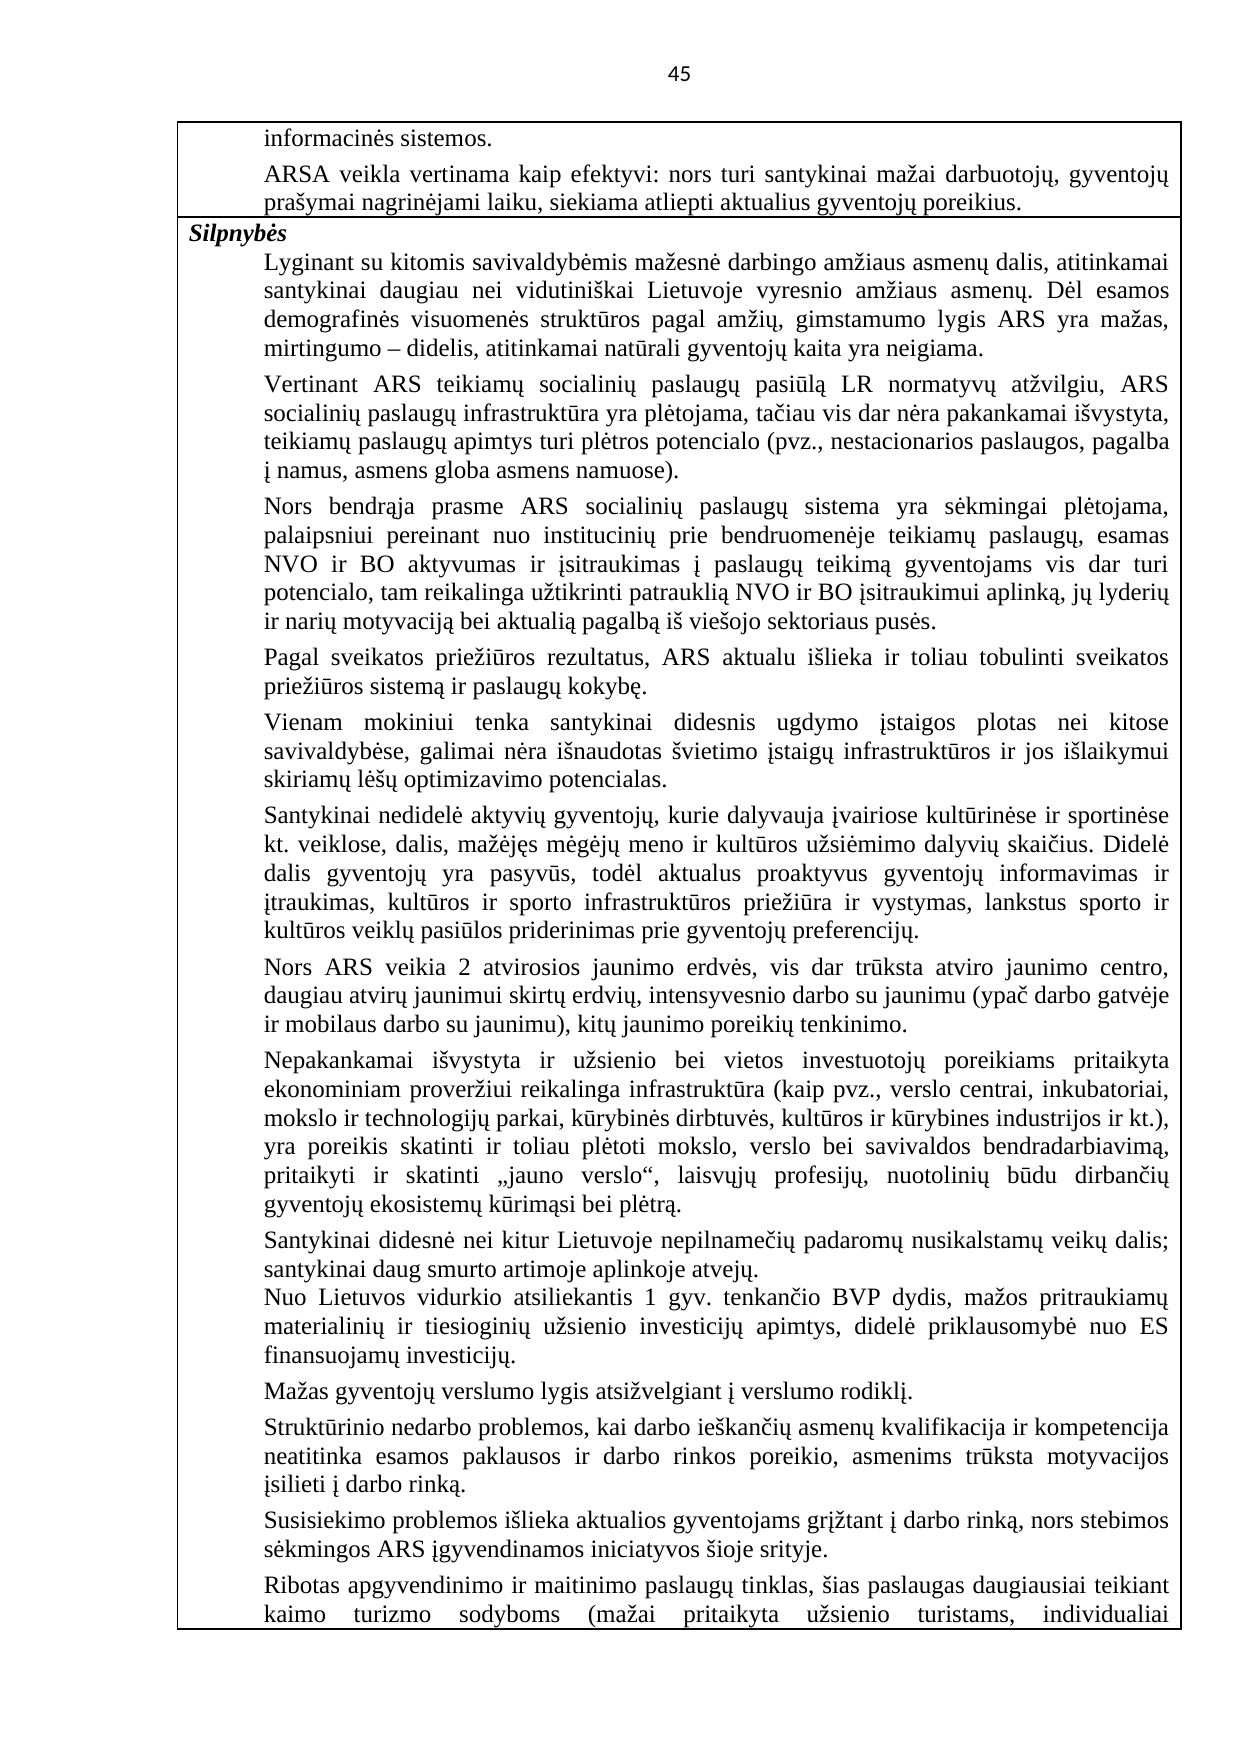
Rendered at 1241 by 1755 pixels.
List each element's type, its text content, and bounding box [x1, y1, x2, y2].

table_cell Silpnybės  Lyginant su kitomis savivaldybėmis mažesnė darbingo amžiaus asmenų dalis, atitinkamai santykinai daugiau nei vidutiniškai Lietuvoje vyresnio amžiaus asmenų. Dėl esamos demografinės visuomenės struktūros pagal amžių, gimstamumo lygis ARS yra mažas, mirtingumo – didelis, atitinkamai natūrali gyventojų kaita yra neigiama.  Vertinant ARS teikiamų socialinių paslaugų pasiūlą LR normatyvų atžvilgiu, ARS socialinių paslaugų infrastruktūra yra plėtojama, tačiau vis dar nėra pakankamai išvystyta, teikiamų paslaugų apimtys turi plėtros potencialo (pvz., nestacionarios paslaugos, pagalba į namus, asmens globa asmens namuose).  Nors bendrąja prasme ARS socialinių paslaugų sistema yra sėkmingai plėtojama, palaipsniui pereinant nuo institucinių prie bendruomenėje teikiamų paslaugų, esamas NVO ir BO aktyvumas ir įsitraukimas į paslaugų teikimą gyventojams vis dar turi potencialo, tam reikalinga užtikrinti patrauklią NVO ir BO įsitraukimui aplinką, jų lyderių ir narių motyvaciją bei aktualią pagalbą iš viešojo sektoriaus pusės.  Pagal sveikatos priežiūros rezultatus, ARS aktualu išlieka ir toliau tobulinti sveikatos priežiūros sistemą ir paslaugų kokybę.  Vienam mokiniui tenka santykinai didesnis ugdymo įstaigos plotas nei kitose savivaldybėse, galimai nėra išnaudotas švietimo įstaigų infrastruktūros ir jos išlaikymui skiriamų lėšų optimizavimo potencialas.  Santykinai nedidelė aktyvių gyventojų, kurie dalyvauja įvairiose kultūrinėse ir sportinėse kt. veiklose, dalis, mažėjęs mėgėjų meno ir kultūros užsiėmimo dalyvių skaičius. Didelė dalis gyventojų yra pasyvūs, todėl aktualus proaktyvus gyventojų informavimas ir įtraukimas, kultūros ir sporto infrastruktūros priežiūra ir vystymas, lankstus sporto ir kultūros veiklų pasiūlos priderinimas prie gyventojų preferencijų.  Nors ARS veikia 2 atvirosios jaunimo erdvės, vis dar trūksta atviro jaunimo centro, daugiau atvirų jaunimui skirtų erdvių, intensyvesnio darbo su jaunimu (ypač darbo gatvėje ir mobilaus darbo su jaunimu), kitų jaunimo poreikių tenkinimo.  Nepakankamai išvystyta ir užsienio bei vietos investuotojų poreikiams pritaikyta ekonominiam proveržiui reikalinga infrastruktūra (kaip pvz., verslo centrai, inkubatoriai, mokslo ir technologijų parkai, kūrybinės dirbtuvės, kultūros ir kūrybines industrijos ir kt.), yra poreikis skatinti ir toliau plėtoti mokslo, verslo bei savivaldos bendradarbiavimą, pritaikyti ir skatinti „jauno verslo“, laisvųjų profesijų, nuotolinių būdu dirbančių gyventojų ekosistemų kūrimąsi bei plėtrą.  Santykinai didesnė nei kitur Lietuvoje nepilnamečių padaromų nusikalstamų veikų dalis; santykinai daug smurto artimoje aplinkoje atvejų.  Nuo Lietuvos vidurkio atsiliekantis 1 gyv. tenkančio BVP dydis, mažos pritraukiamų materialinių ir tiesioginių užsienio investicijų apimtys, didelė priklausomybė nuo ES finansuojamų investicijų.  Mažas gyventojų verslumo lygis atsižvelgiant į verslumo rodiklį.  Struktūrinio nedarbo problemos, kai darbo ieškančių asmenų kvalifikacija ir kompetencija neatitinka esamos paklausos ir darbo rinkos poreikio, asmenims trūksta motyvacijos įsilieti į darbo rinką.  Susisiekimo problemos išlieka aktualios gyventojams grįžtant į darbo rinką, nors stebimos sėkmingos ARS įgyvendinamos iniciatyvos šioje srityje.  Ribotas apgyvendinimo ir maitinimo paslaugų tinklas, šias paslaugas daugiausiai teikiant kaimo turizmo sodyboms (mažai pritaikyta užsienio turistams, individualiai [178, 218, 1180, 1628]
table_cell informacinės sistemos.  ARSA veikla vertinama kaip efektyvi: nors turi santykinai mažai darbuotojų, gyventojų prašymai nagrinėjami laiku, siekiama atliepti aktualius gyventojų poreikius. [178, 123, 1180, 216]
